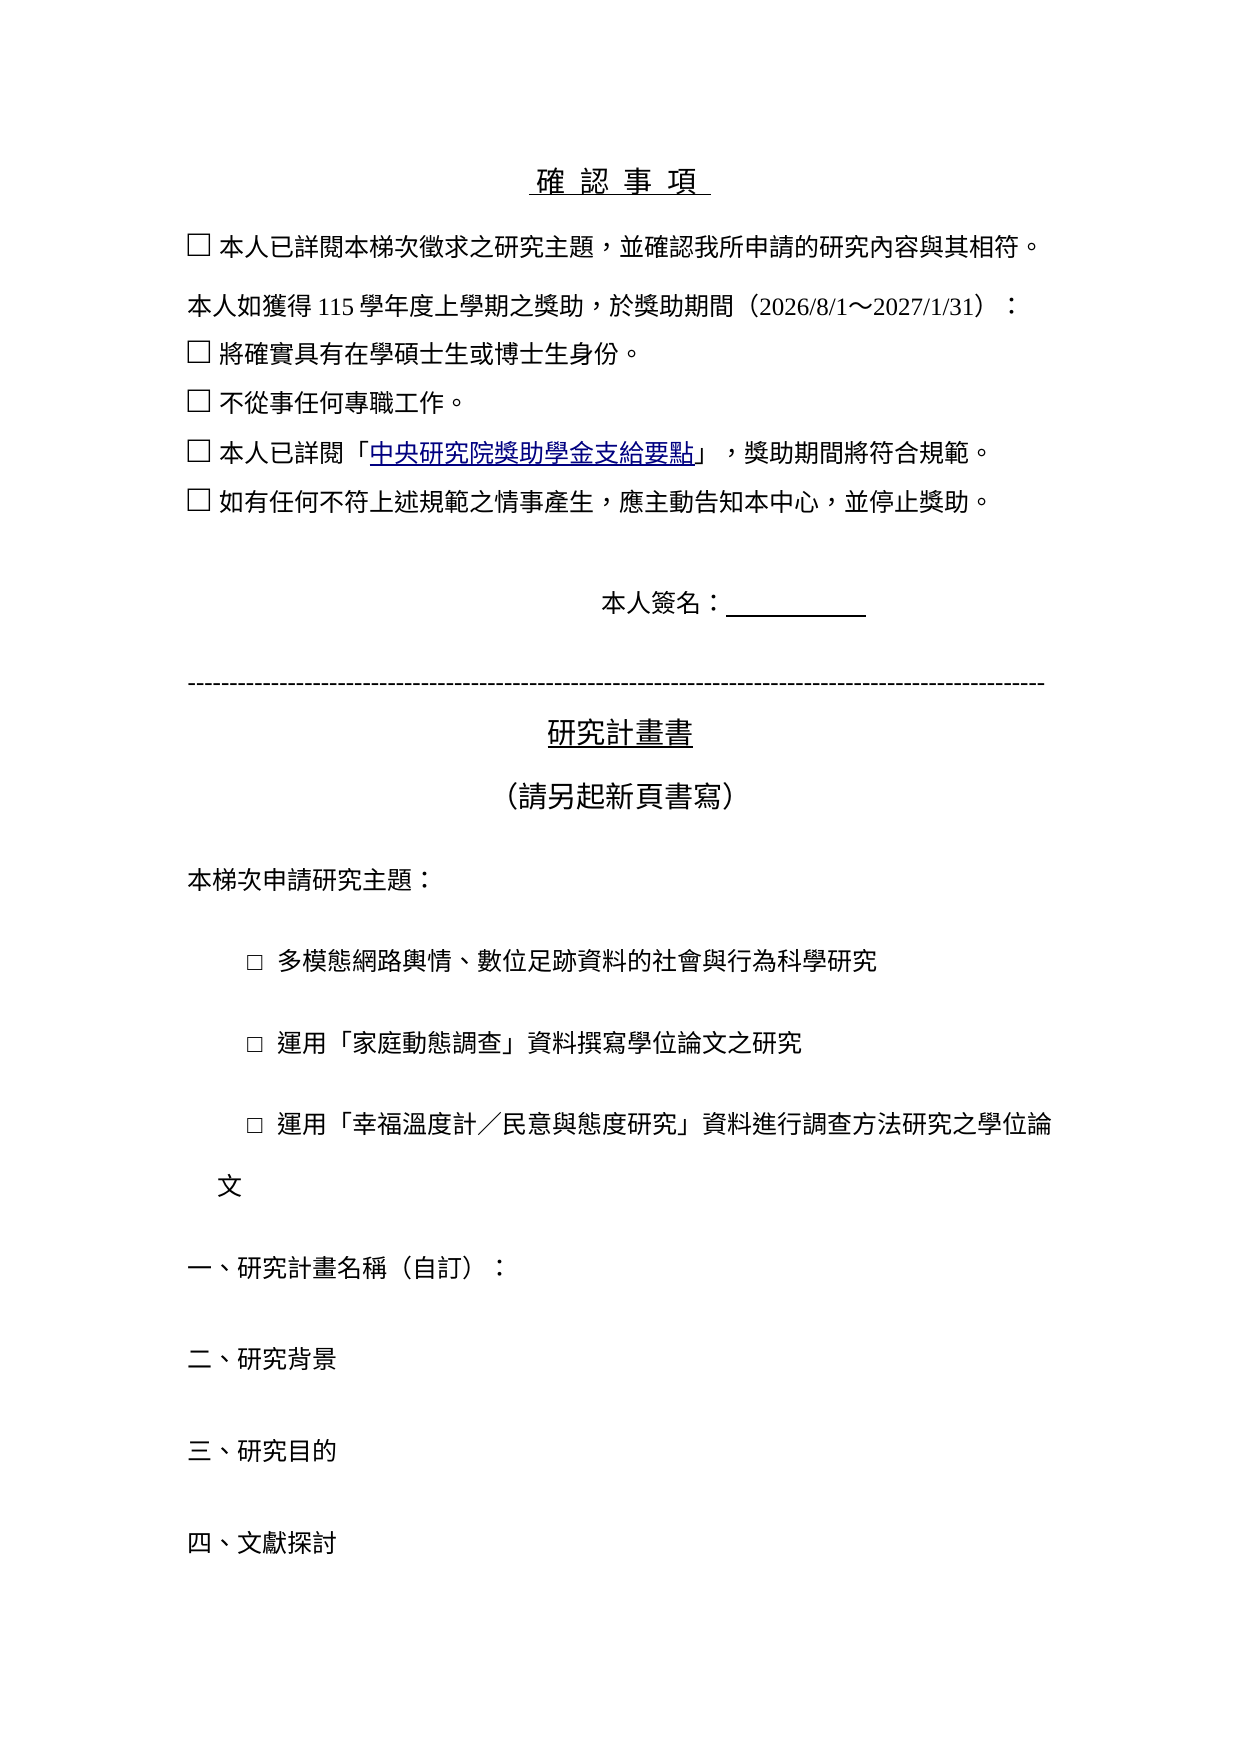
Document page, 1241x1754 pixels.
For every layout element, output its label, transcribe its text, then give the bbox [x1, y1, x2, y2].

text □ 運用「家庭動態調查」資料撰寫學位論文之研究 [217, 999, 1053, 1062]
text 本梯次申請研究主題： [187, 837, 1053, 899]
text ------------------------------------------------------------------------------------------------------- [187, 667, 1053, 696]
text （請另起新頁書寫） [187, 773, 1053, 816]
text □ 不從事任何專職工作。 [187, 378, 1053, 421]
text 本人簽名： [601, 584, 1053, 620]
text 二、研究背景 [187, 1316, 1053, 1379]
text 研究計畫書 [187, 710, 1053, 752]
text □ 本人已詳閱本梯次徵求之研究主題，並確認我所申請的研究內容與其相符。 [187, 222, 1053, 265]
text 本人如獲得115學年度上學期之獎助，於獎助期間（2026/8/1～2027/1/31）： [187, 286, 1053, 323]
text 確 認 事 項 [187, 158, 1053, 201]
text □ 如有任何不符上述規範之情事產生，應主動告知本中心，並停止獎助。 [187, 477, 1053, 520]
text □ 運用「幸福溫度計／民意與態度研究」資料進行調查方法研究之學位論文 [217, 1081, 1073, 1206]
text 四、文獻探討 [187, 1500, 1053, 1563]
text □ 本人已詳閱「中央研究院獎助學金支給要點」，獎助期間將符合規範。 [187, 427, 1053, 470]
text 一、研究計畫名稱（自訂）： [187, 1224, 1053, 1287]
text 三、研究目的 [187, 1408, 1053, 1471]
text □ 將確實具有在學碩士生或博士生身份。 [187, 328, 1053, 371]
text □ 多模態網路輿情、數位足跡資料的社會與行為科學研究 [217, 918, 1053, 981]
